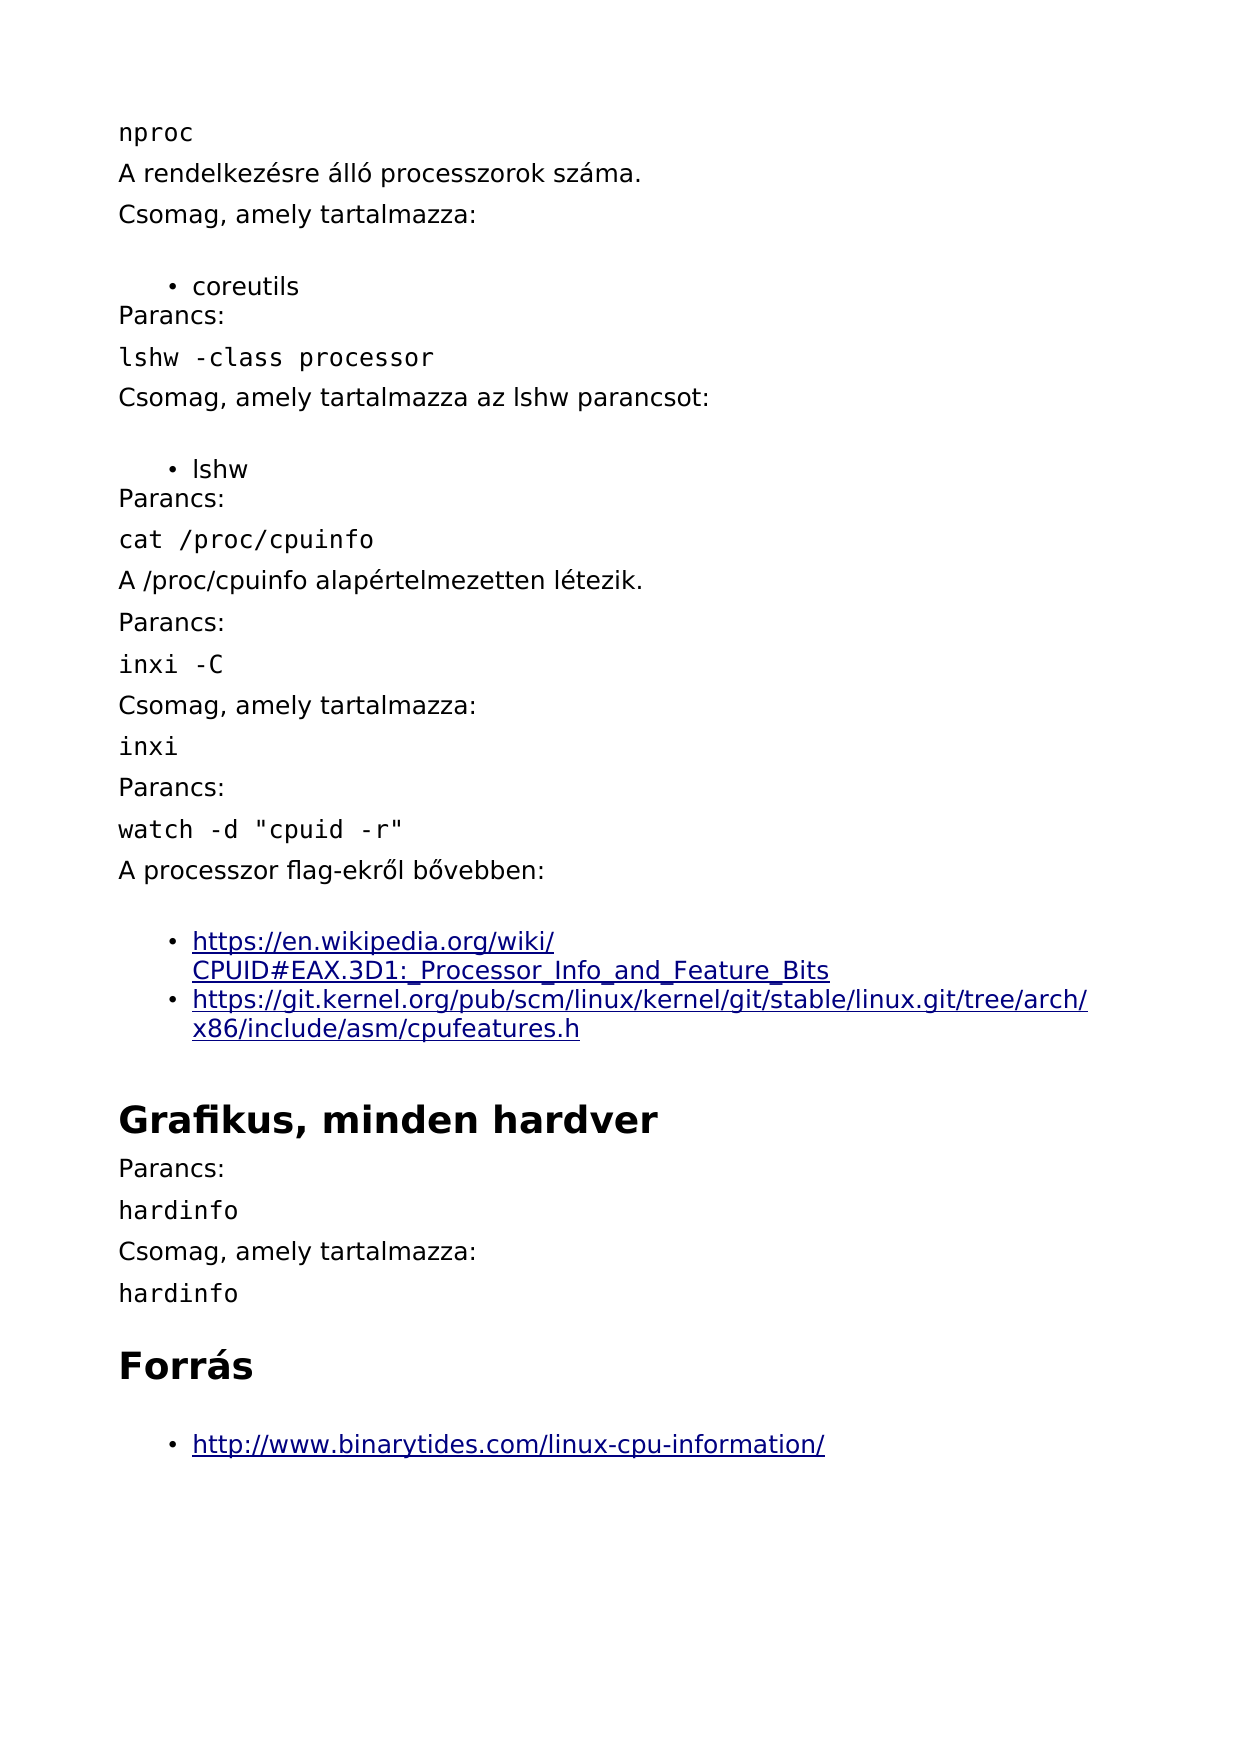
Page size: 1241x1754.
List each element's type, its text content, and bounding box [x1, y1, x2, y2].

text A rendelkezésre álló processzorok száma. [118, 159, 1122, 188]
subtitle Grafikus, minden hardver [118, 1098, 1122, 1142]
text Csomag, amely tartalmazza az lshw parancsot: [118, 384, 1122, 413]
text Parancs: [118, 484, 1122, 513]
text watch -d "cpuid -r" [118, 815, 1122, 844]
subtitle Forrás [118, 1345, 1122, 1388]
text Csomag, amely tartalmazza: [118, 1237, 1122, 1266]
text Parancs: [118, 773, 1122, 803]
text inxi -C [118, 650, 1122, 679]
text Parancs: [118, 301, 1122, 330]
text A /proc/cpuinfo alapértelmezetten létezik. [118, 567, 1122, 596]
list http://www.binarytides.com/linux-cpu-information/ [177, 1430, 1122, 1459]
text lshw -class processor [118, 343, 1122, 372]
text hardinfo [118, 1196, 1122, 1225]
text A processzor flag-ekről bővebben: [118, 856, 1122, 885]
text Csomag, amely tartalmazza: [118, 201, 1122, 230]
text nproc [118, 118, 1122, 147]
text Csomag, amely tartalmazza: [118, 691, 1122, 720]
text cat /proc/cpuinfo [118, 526, 1122, 555]
list lshw [177, 455, 1122, 484]
list https://git.kernel.org/pub/scm/linux/kernel/git/stable/linux.git/tree/arch/x86/include/asm/cpufeatures.h [177, 986, 1122, 1044]
list coreutils [177, 272, 1122, 301]
text Parancs: [118, 608, 1122, 637]
list https://en.wikipedia.org/wiki/CPUID#EAX.3D1:_Processor_Info_and_Feature_Bits [177, 927, 1122, 986]
text hardinfo [118, 1279, 1122, 1308]
text Parancs: [118, 1154, 1122, 1184]
text inxi [118, 732, 1122, 762]
